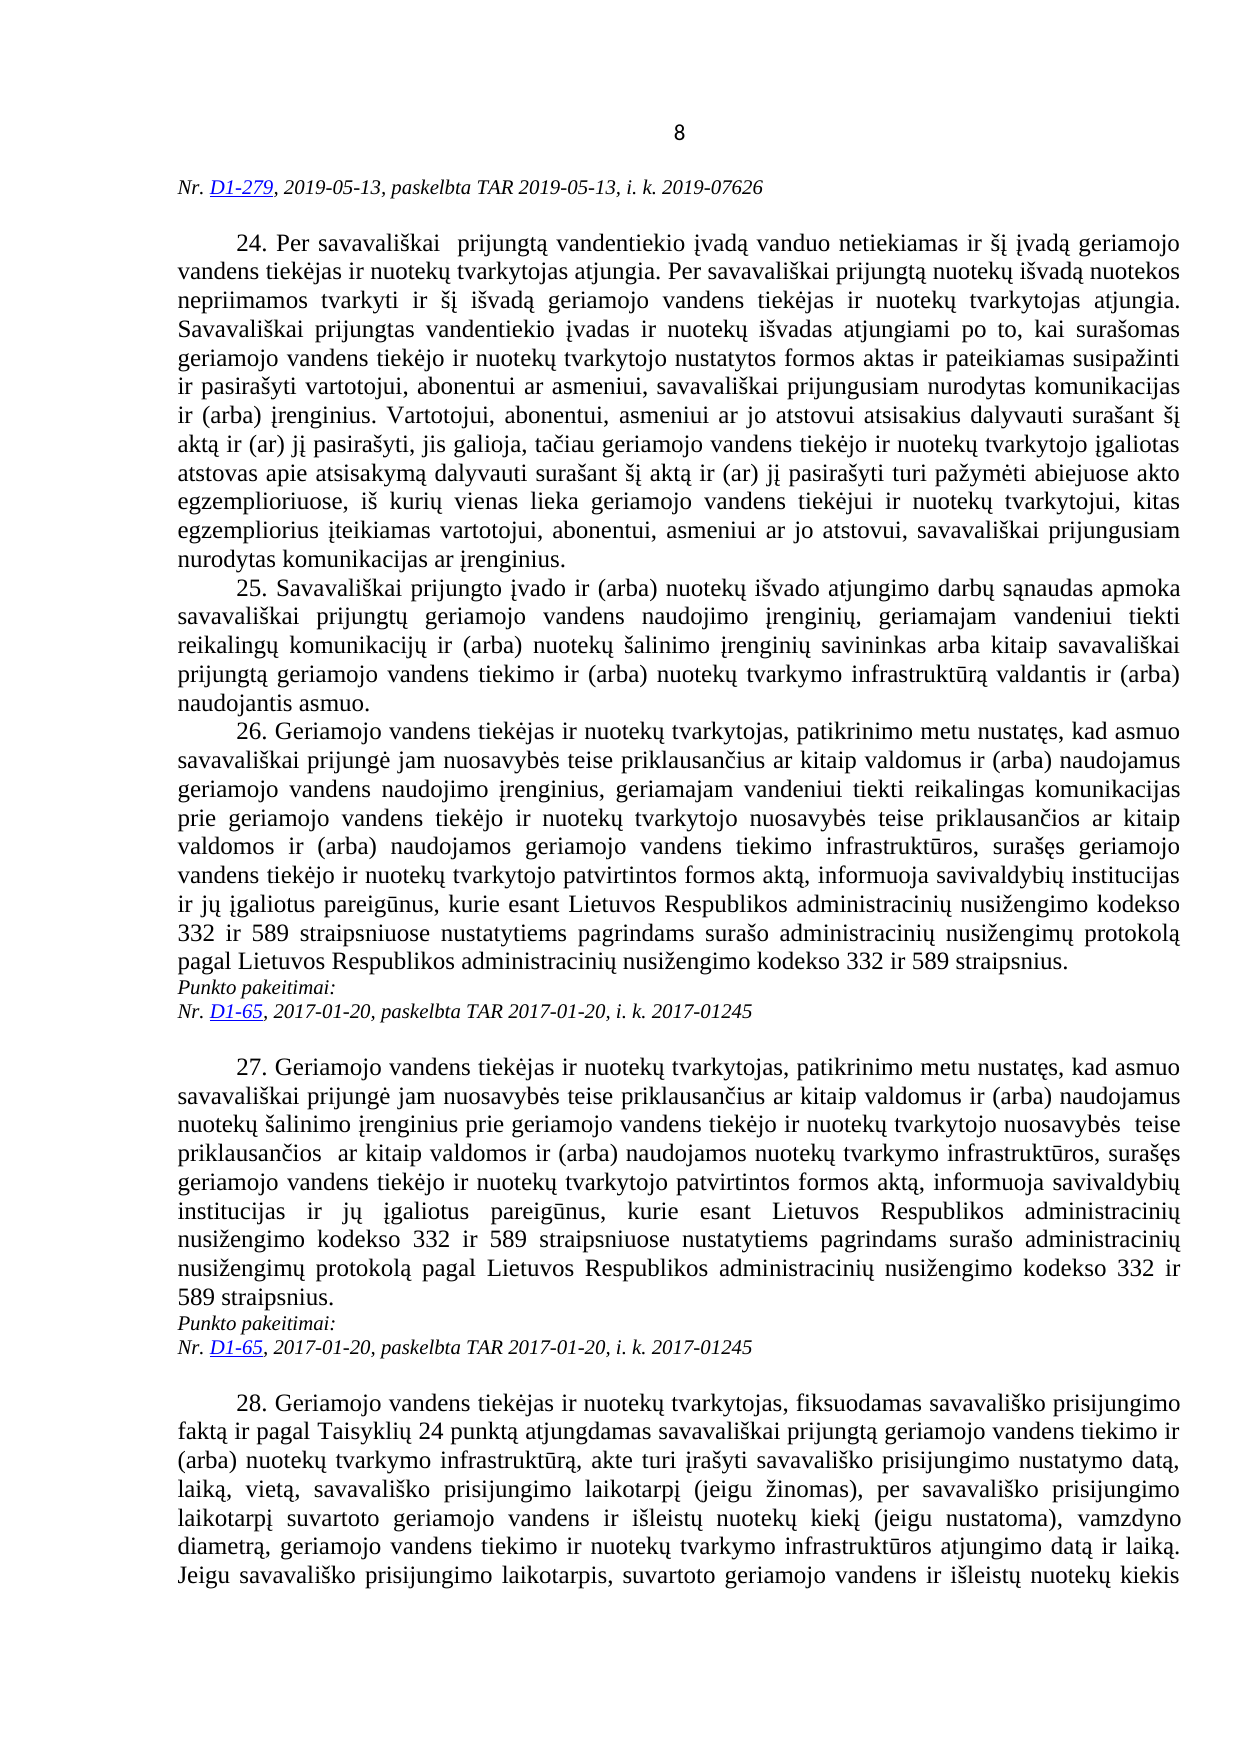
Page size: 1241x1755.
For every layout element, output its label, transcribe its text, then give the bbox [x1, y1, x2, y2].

text 27. Geriamojo vandens tiekėjas ir nuotekų tvarkytojas, patikrinimo metu nustatęs, kad asmuo savavališkai prijungė jam nuosavybės teise priklausančius ar kitaip valdomus ir (arba) naudojamus nuotekų šalinimo įrenginius prie geriamojo vandens tiekėjo ir nuotekų tvarkytojo nuosavybės teise priklausančios ar kitaip valdomos ir (arba) naudojamos nuotekų tvarkymo infrastruktūros, surašęs geriamojo vandens tiekėjo ir nuotekų tvarkytojo patvirtintos formos aktą, informuoja savivaldybių institucijas ir jų įgaliotus pareigūnus, kurie esant Lietuvos Respublikos administracinių nusižengimo kodekso 332 ir 589 straipsniuose nustatytiems pagrindams surašo administracinių nusižengimų protokolą pagal Lietuvos Respublikos administracinių nusižengimo kodekso 332 ir 589 straipsnius. [177, 1052, 1181, 1311]
text Nr. D1-65, 2017-01-20, paskelbta TAR 2017-01-20, i. k. 2017-01245 [177, 999, 1181, 1023]
text Nr. D1-65, 2017-01-20, paskelbta TAR 2017-01-20, i. k. 2017-01245 [177, 1335, 1181, 1359]
text Nr. D1-279, 2019-05-13, paskelbta TAR 2019-05-13, i. k. 2019-07626 [177, 175, 1181, 199]
text Punkto pakeitimai: [177, 975, 1181, 999]
text 25. Savavališkai prijungto įvado ir (arba) nuotekų išvado atjungimo darbų sąnaudas apmoka savavališkai prijungtų geriamojo vandens naudojimo įrenginių, geriamajam vandeniui tiekti reikalingų komunikacijų ir (arba) nuotekų šalinimo įrenginių savininkas arba kitaip savavališkai prijungtą geriamojo vandens tiekimo ir (arba) nuotekų tvarkymo infrastruktūrą valdantis ir (arba) naudojantis asmuo. [177, 573, 1181, 716]
text 28. Geriamojo vandens tiekėjas ir nuotekų tvarkytojas, fiksuodamas savavališko prisijungimo faktą ir pagal Taisyklių 24 punktą atjungdamas savavališkai prijungtą geriamojo vandens tiekimo ir (arba) nuotekų tvarkymo infrastruktūrą, akte turi įrašyti savavališko prisijungimo nustatymo datą, laiką, vietą, savavališko prisijungimo laikotarpį (jeigu žinomas), per savavališko prisijungimo laikotarpį suvartoto geriamojo vandens ir išleistų nuotekų kiekį (jeigu nustatoma), vamzdyno diametrą, geriamojo vandens tiekimo ir nuotekų tvarkymo infrastruktūros atjungimo datą ir laiką. Jeigu savavališko prisijungimo laikotarpis, suvartoto geriamojo vandens ir išleistų nuotekų kiekis [177, 1388, 1181, 1589]
text 26. Geriamojo vandens tiekėjas ir nuotekų tvarkytojas, patikrinimo metu nustatęs, kad asmuo savavališkai prijungė jam nuosavybės teise priklausančius ar kitaip valdomus ir (arba) naudojamus geriamojo vandens naudojimo įrenginius, geriamajam vandeniui tiekti reikalingas komunikacijas prie geriamojo vandens tiekėjo ir nuotekų tvarkytojo nuosavybės teise priklausančios ar kitaip valdomos ir (arba) naudojamos geriamojo vandens tiekimo infrastruktūros, surašęs geriamojo vandens tiekėjo ir nuotekų tvarkytojo patvirtintos formos aktą, informuoja savivaldybių institucijas ir jų įgaliotus pareigūnus, kurie esant Lietuvos Respublikos administracinių nusižengimo kodekso 332 ir 589 straipsniuose nustatytiems pagrindams surašo administracinių nusižengimų protokolą pagal Lietuvos Respublikos administracinių nusižengimo kodekso 332 ir 589 straipsnius. [177, 716, 1181, 975]
text Punkto pakeitimai: [177, 1311, 1181, 1335]
text 24. Per savavališkai prijungtą vandentiekio įvadą vanduo netiekiamas ir šį įvadą geriamojo vandens tiekėjas ir nuotekų tvarkytojas atjungia. Per savavališkai prijungtą nuotekų išvadą nuotekos nepriimamos tvarkyti ir šį išvadą geriamojo vandens tiekėjas ir nuotekų tvarkytojas atjungia. Savavališkai prijungtas vandentiekio įvadas ir nuotekų išvadas atjungiami po to, kai surašomas geriamojo vandens tiekėjo ir nuotekų tvarkytojo nustatytos formos aktas ir pateikiamas susipažinti ir pasirašyti vartotojui, abonentui ar asmeniui, savavališkai prijungusiam nurodytas komunikacijas ir (arba) įrenginius. Vartotojui, abonentui, asmeniui ar jo atstovui atsisakius dalyvauti surašant šį aktą ir (ar) jį pasirašyti, jis galioja, tačiau geriamojo vandens tiekėjo ir nuotekų tvarkytojo įgaliotas atstovas apie atsisakymą dalyvauti surašant šį aktą ir (ar) jį pasirašyti turi pažymėti abiejuose akto egzemplioriuose, iš kurių vienas lieka geriamojo vandens tiekėjui ir nuotekų tvarkytojui, kitas egzempliorius įteikiamas vartotojui, abonentui, asmeniui ar jo atstovui, savavališkai prijungusiam nurodytas komunikacijas ar įrenginius. [177, 228, 1181, 573]
